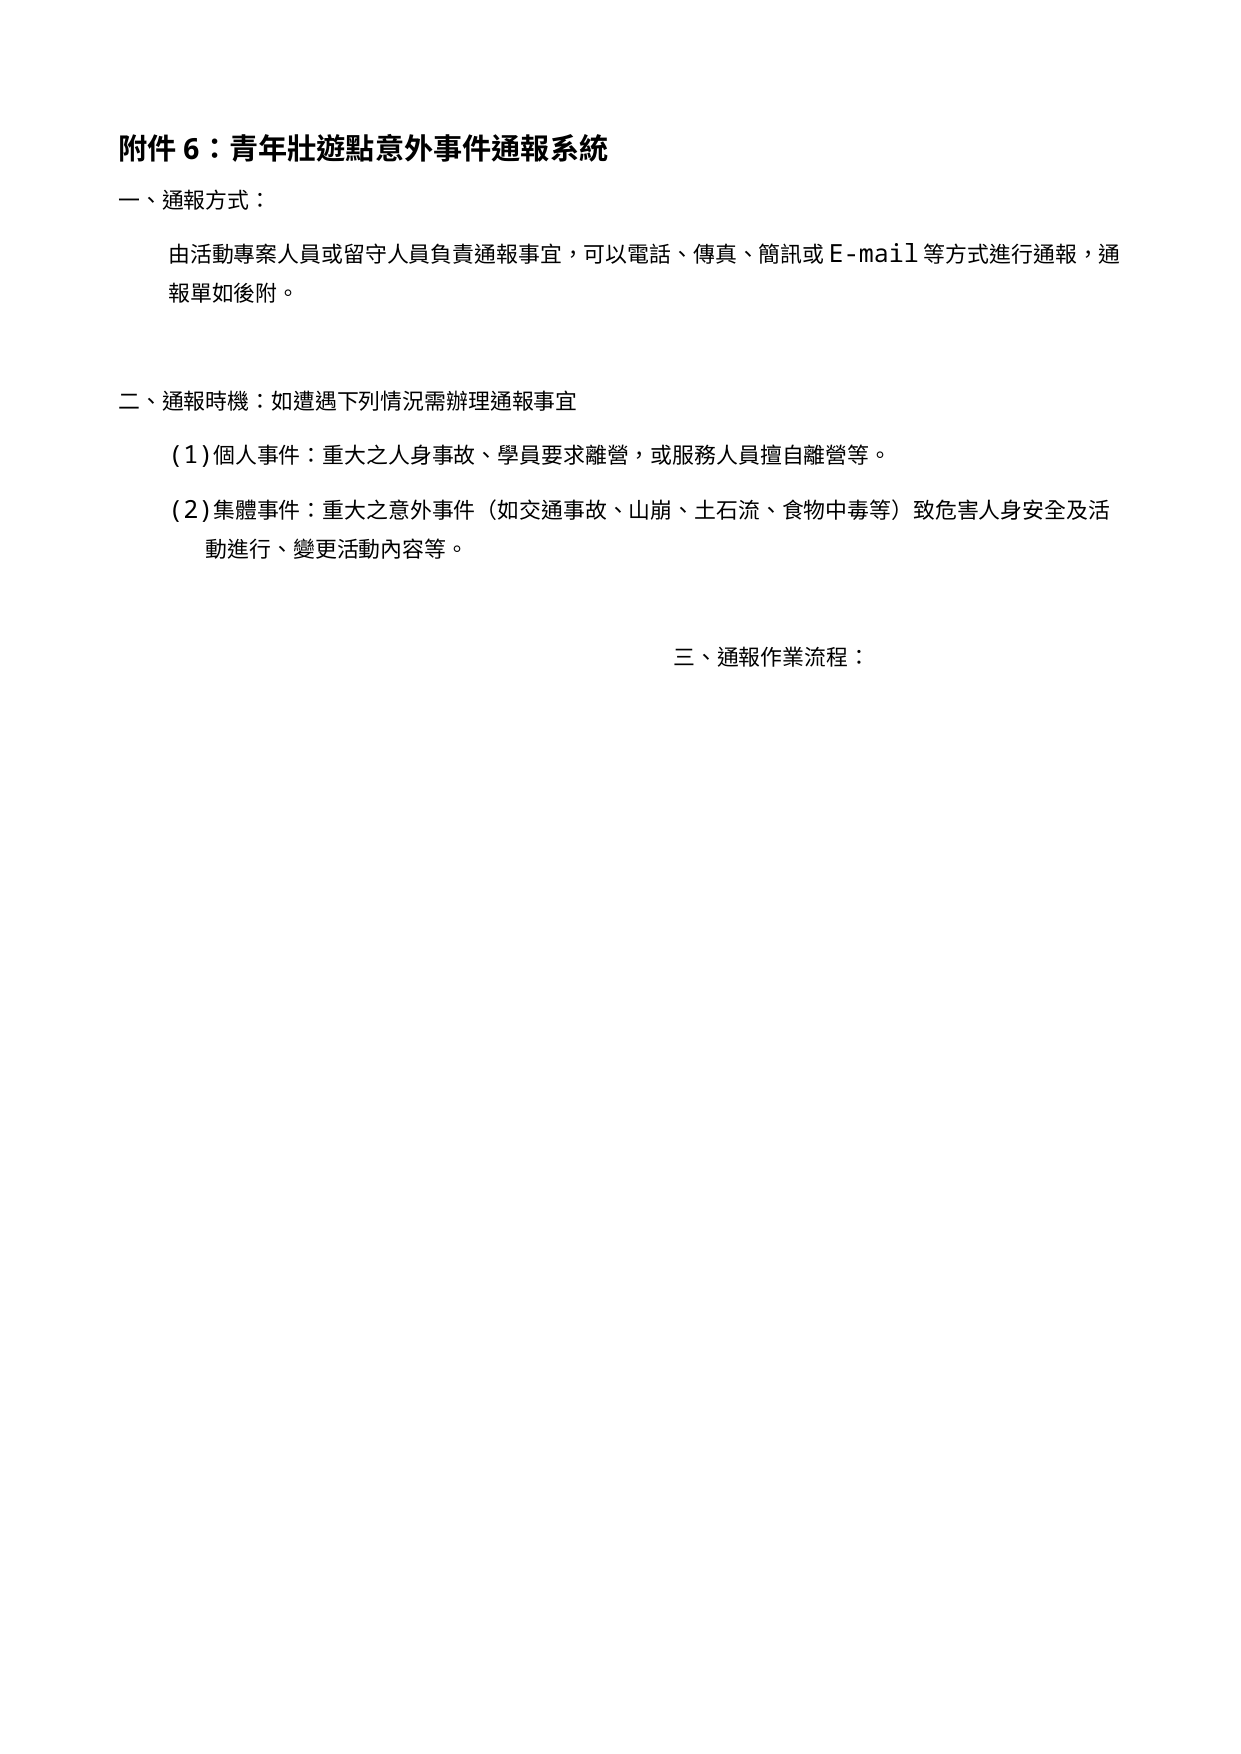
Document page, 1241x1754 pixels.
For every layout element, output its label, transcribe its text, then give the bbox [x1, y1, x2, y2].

text (2)集體事件：重大之意外事件（如交通事故、山崩、土石流、食物中毒等）致危害人身安全及活動進行、變更活動內容等。 [168, 492, 1122, 564]
table_header [351, 584, 673, 1313]
text 附件6：青年壯遊點意外事件通報系統 [118, 118, 1122, 168]
text 二、通報時機：如遭遇下列情況需辦理通報事宜 [118, 384, 1122, 415]
text 由活動專案人員或留守人員負責通報事宜，可以電話、傳真、簡訊或E-mail等方式進行通報，通報單如後附。 [168, 235, 1122, 307]
table_header [118, 584, 351, 1313]
table_cell [351, 1313, 673, 1754]
text 三、通報作業流程： [673, 640, 1122, 672]
table_cell [118, 1313, 351, 1754]
text 一、通報方式： [118, 183, 1122, 214]
text (1)個人事件：重大之人身事故、學員要求離營，或服務人員擅自離營等。 [168, 436, 1122, 470]
